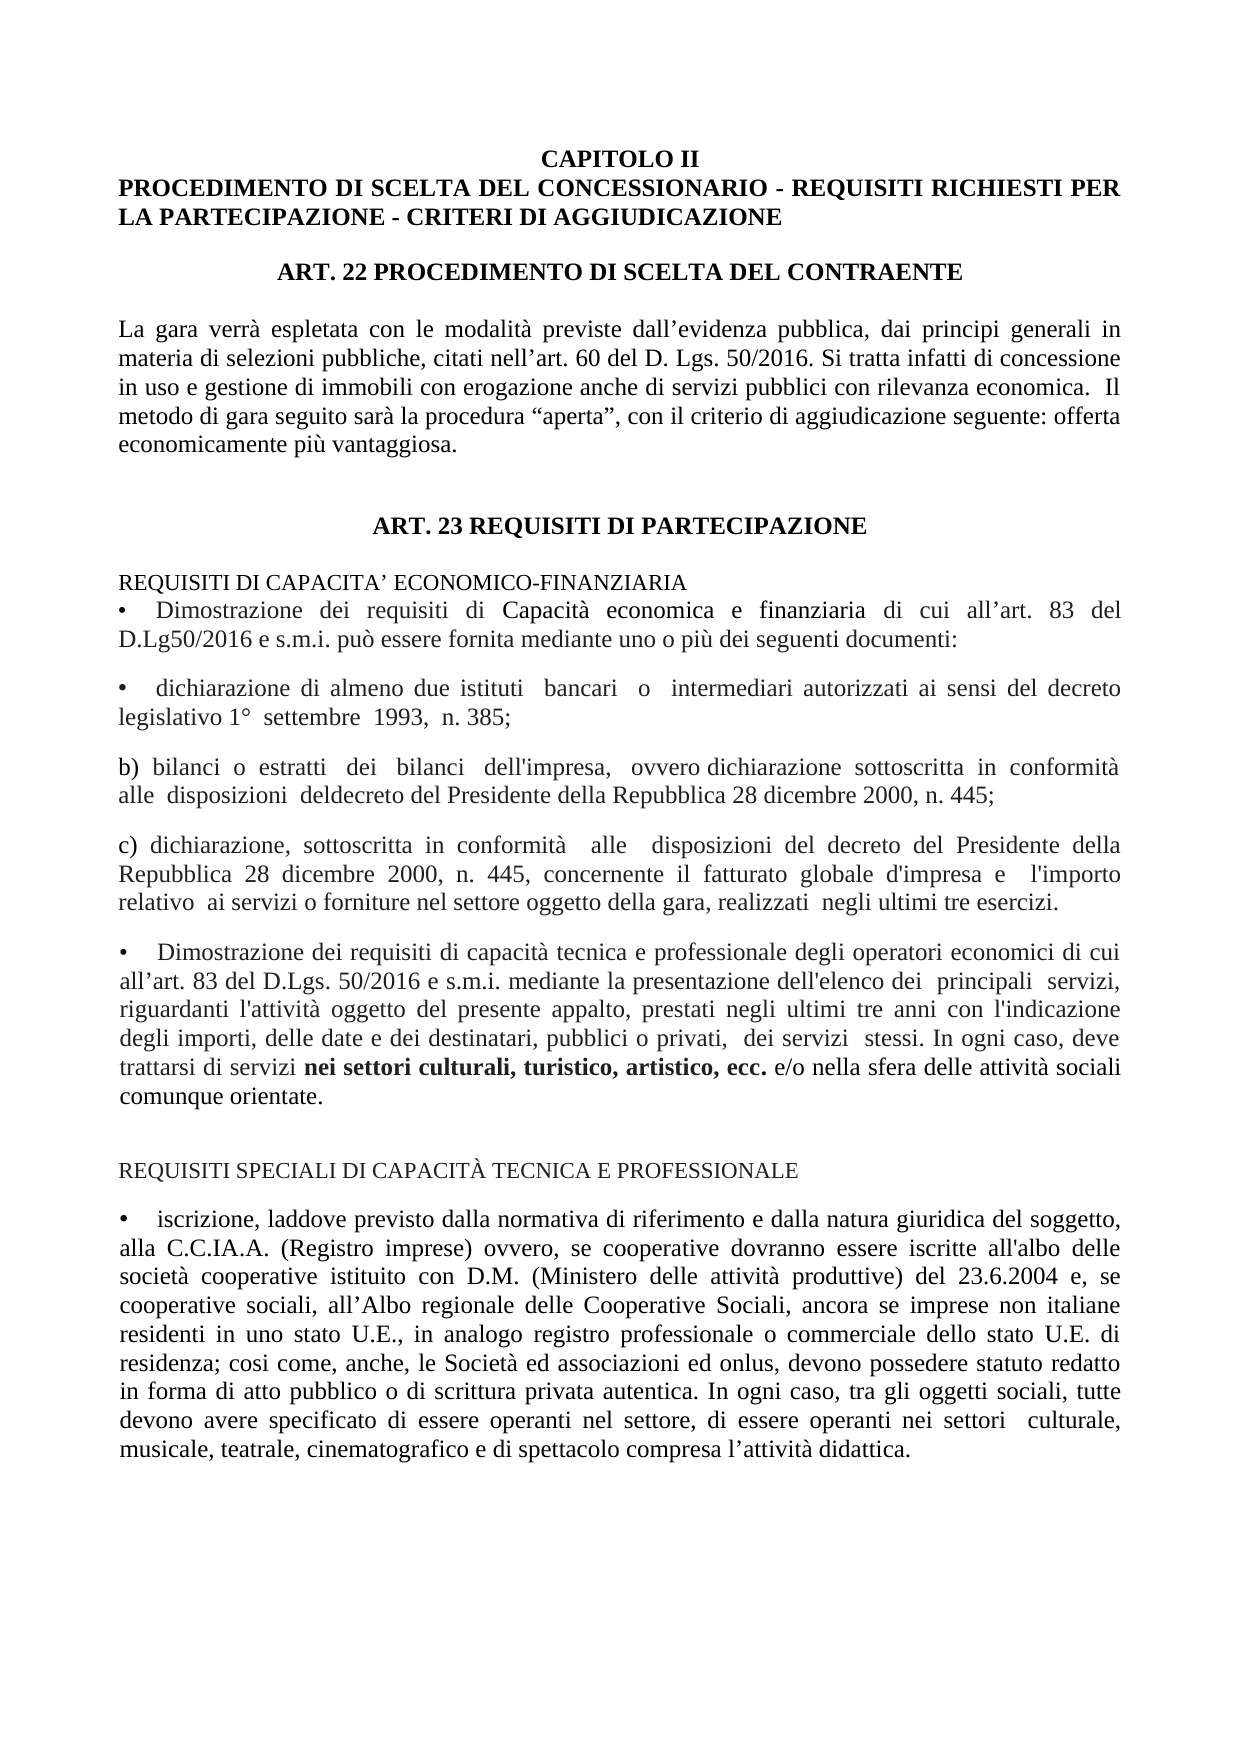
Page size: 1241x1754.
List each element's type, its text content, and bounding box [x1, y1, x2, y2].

list dichiarazione di almeno due istituti bancari o intermediari autorizzati ai sensi del decreto legislativo 1° settembre 1993, n. 385; [81, 673, 1122, 731]
text La gara verrà espletata con le modalità previste dall’evidenza pubblica, dai principi generali in materia di selezioni pubbliche, citati nell’art. 60 del D. Lgs. 50/2016. Si tratta infatti di concessione in uso e gestione di immobili con erogazione anche di servizi pubblici con rilevanza economica. Il metodo di gara seguito sarà la procedura “aperta”, con il criterio di aggiudicazione seguente: offerta economicamente più vantaggiosa. [118, 314, 1122, 458]
text b) bilanci o estratti dei bilanci dell'impresa, ovvero dichiarazione sottoscritta in conformità alle disposizioni deldecreto del Presidente della Repubblica 28 dicembre 2000, n. 445; [118, 752, 1122, 809]
text PROCEDIMENTO DI SCELTA DEL CONCESSIONARIO - REQUISITI RICHIESTI PER LA PARTECIPAZIONE - CRITERI DI AGGIUDICAZIONE [118, 173, 1122, 231]
text REQUISITI DI CAPACITA’ ECONOMICO-FINANZIARIA [118, 568, 1122, 595]
text ART. 23 REQUISITI DI PARTECIPAZIONE [118, 511, 1122, 540]
text CAPITOLO II [118, 144, 1122, 173]
list iscrizione, laddove previsto dalla normativa di riferimento e dalla natura giuridica del soggetto, alla C.C.IA.A. (Registro imprese) ovvero, se cooperative dovranno essere iscritte all'albo delle società cooperative istituito con D.M. (Ministero delle attività produttive) del 23.6.2004 e, se cooperative sociali, all’Albo regionale delle Cooperative Sociali, ancora se imprese non italiane residenti in uno stato U.E., in analogo registro professionale o commerciale dello stato U.E. di residenza; cosi come, anche, le Società ed associazioni ed onlus, devono possedere statuto redatto in forma di atto pubblico o di scrittura privata autentica. In ogni caso, tra gli oggetti sociali, tutte devono avere specificato di essere operanti nel settore, di essere operanti nei settori culturale, musicale, teatrale, cinematografico e di spettacolo compresa l’attività didattica. [82, 1204, 1122, 1463]
text ART. 22 PROCEDIMENTO DI SCELTA DEL CONTRAENTE [118, 257, 1122, 286]
list Dimostrazione dei requisiti di Capacità economica e finanziaria di cui all’art. 83 del D.Lg50/2016 e s.m.i. può essere fornita mediante uno o più dei seguenti documenti: [81, 595, 1122, 652]
text c) dichiarazione, sottoscritta in conformità alle disposizioni del decreto del Presidente della Repubblica 28 dicembre 2000, n. 445, concernente il fatturato globale d'impresa e l'importo relativo ai servizi o forniture nel settore oggetto della gara, realizzati negli ultimi tre esercizi. [118, 830, 1122, 916]
text REQUISITI SPECIALI DI CAPACITÀ TECNICA E PROFESSIONALE [118, 1157, 1122, 1183]
list Dimostrazione dei requisiti di capacità tecnica e professionale degli operatori economici di cui all’art. 83 del D.Lgs. 50/2016 e s.m.i. mediante la presentazione dell'elenco dei principali servizi, riguardanti l'attività oggetto del presente appalto, prestati negli ultimi tre anni con l'indicazione degli importi, delle date e dei destinatari, pubblici o privati, dei servizi stessi. In ogni caso, deve trattarsi di servizi nei settori culturali, turistico, artistico, ecc. e/o nella sfera delle attività sociali comunque orientate. [82, 937, 1122, 1109]
